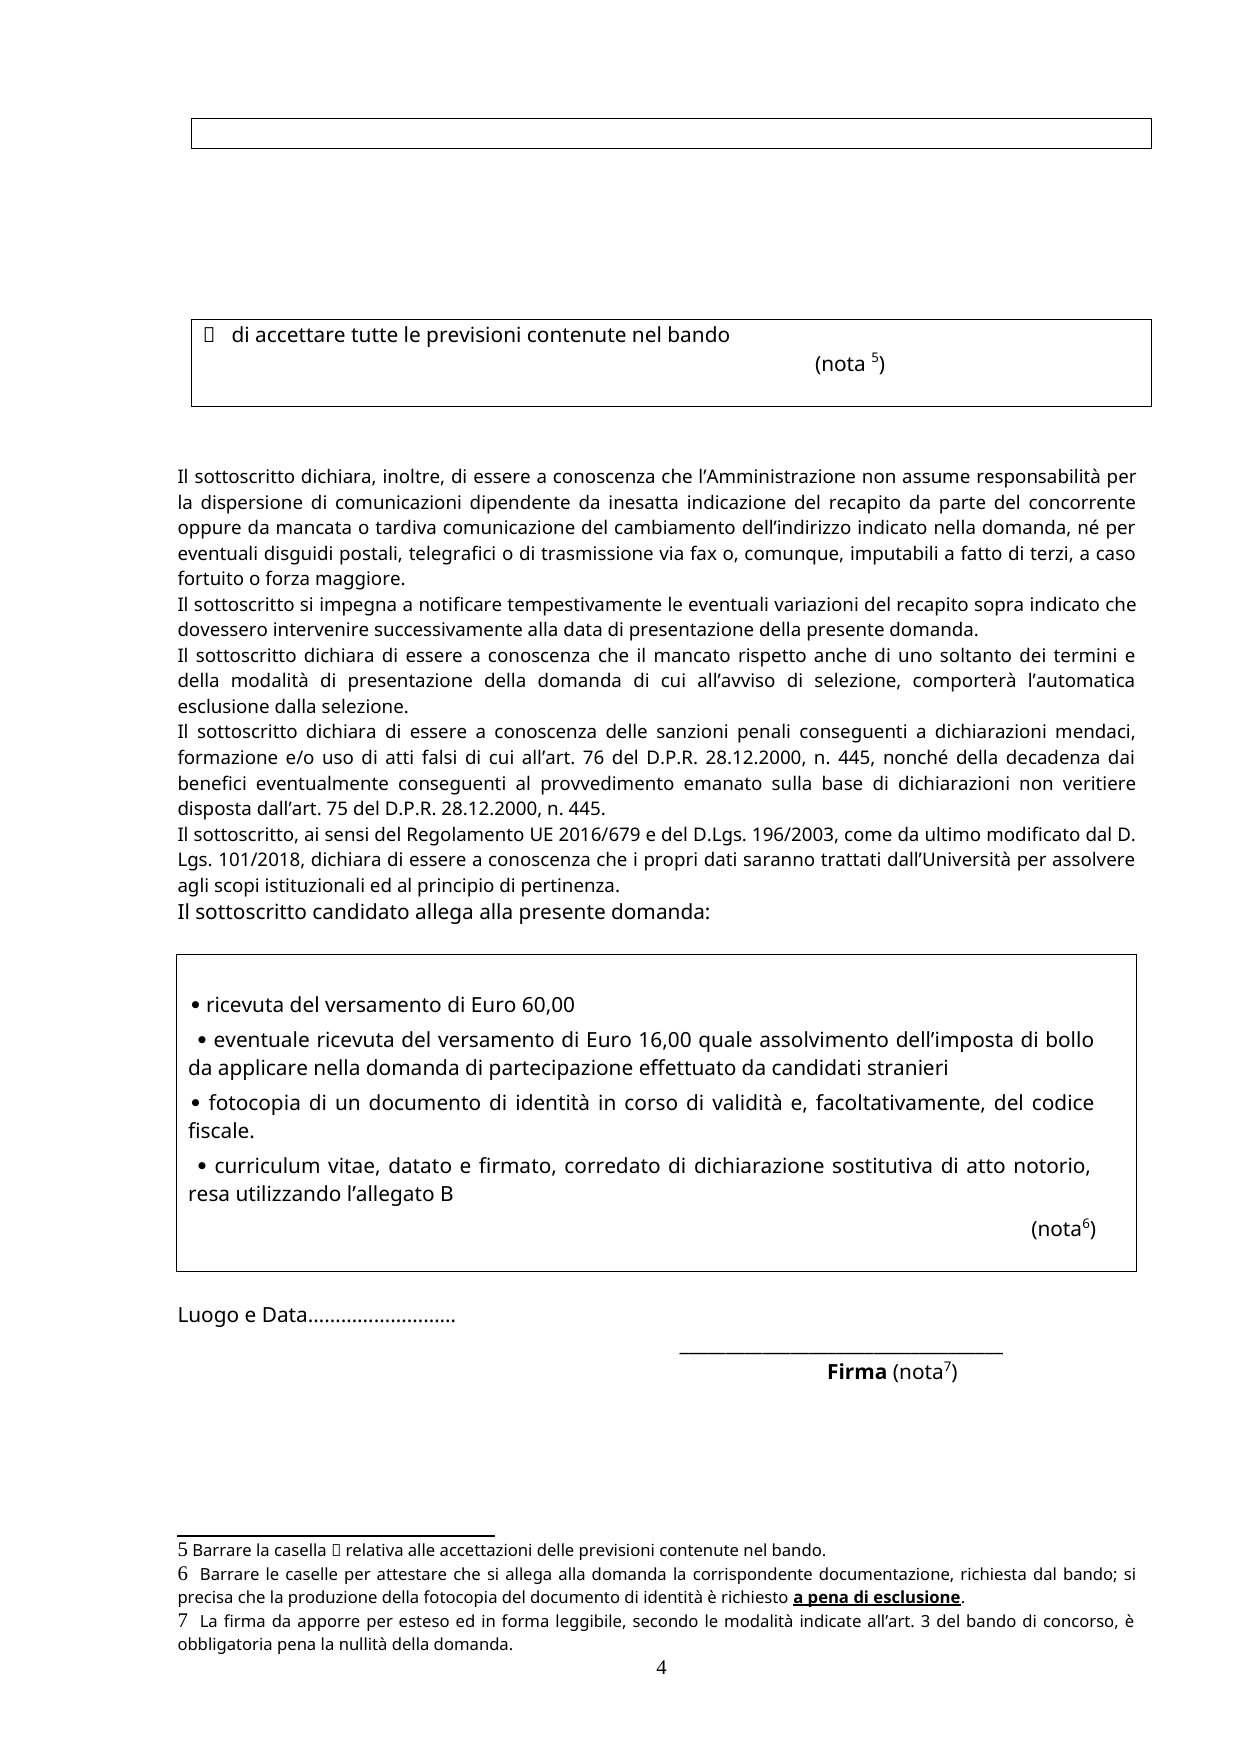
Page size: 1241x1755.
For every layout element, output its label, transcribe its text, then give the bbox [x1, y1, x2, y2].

text Il sottoscritto candidato allega alla presente domanda: [177, 897, 1172, 926]
text ___________________________________ [177, 1329, 1108, 1357]
table_header  ricevuta del versamento di Euro 60,00  eventuale ricevuta del versamento di Euro 16,00 quale assolvimento dell’imposta di bollo da applicare nella domanda di partecipazione effettuato da candidati stranieri  fotocopia di un documento di identità in corso di validità e, facoltativamente, del codice fiscale.  curriculum vitae, datato e firmato, corredato di dichiarazione sostitutiva di atto notorio, resa utilizzando l’allegato B (nota) [177, 955, 1136, 1271]
text Luogo e Data……………………… [177, 1300, 1108, 1329]
table_header [192, 119, 1151, 148]
text Il sottoscritto, ai sensi del Regolamento UE 2016/679 e del D.Lgs. 196/2003, come da ultimo modificato dal D. Lgs. 101/2018, dichiara di essere a conoscenza che i propri dati saranno trattati dall’Università per assolvere agli scopi istituzionali ed al principio di pertinenza. [177, 821, 1137, 897]
text Il sottoscritto dichiara di essere a conoscenza delle sanzioni penali conseguenti a dichiarazioni mendaci, formazione e/o uso di atti falsi di cui all’art. 76 del D.P.R. 28.12.2000, n. 445, nonché della decadenza dai benefici eventualmente conseguenti al provvedimento emanato sulla base di dichiarazioni non veritiere disposta dall’art. 75 del D.P.R. 28.12.2000, n. 445. [177, 719, 1137, 821]
text Il sottoscritto dichiara di essere a conoscenza che il mancato rispetto anche di uno soltanto dei termini e della modalità di presentazione della domanda di cui all’avviso di selezione, comporterà l’automatica esclusione dalla selezione. [177, 642, 1137, 719]
text Firma (nota) [177, 1357, 1108, 1386]
text Il sottoscritto si impegna a notificare tempestivamente le eventuali variazioni del recapito sopra indicato che dovessero intervenire successivamente alla data di presentazione della presente domanda. [177, 591, 1137, 642]
text La firma da apporre per esteso ed in forma leggibile, secondo le modalità indicate all’art. 3 del bando di concorso, è obbligatoria pena la nullità della domanda. [177, 1608, 1137, 1655]
table_header  di accettare tutte le previsioni contenute nel bando (nota ) [192, 320, 1151, 406]
text Il sottoscritto dichiara, inoltre, di essere a conoscenza che l’Amministrazione non assume responsabilità per la dispersione di comunicazioni dipendente da inesatta indicazione del recapito da parte del concorrente oppure da mancata o tardiva comunicazione del cambiamento dell’indirizzo indicato nella domanda, né per eventuali disguidi postali, telegrafici o di trasmissione via fax o, comunque, imputabili a fatto di terzi, a caso fortuito o forza maggiore. [177, 463, 1137, 591]
